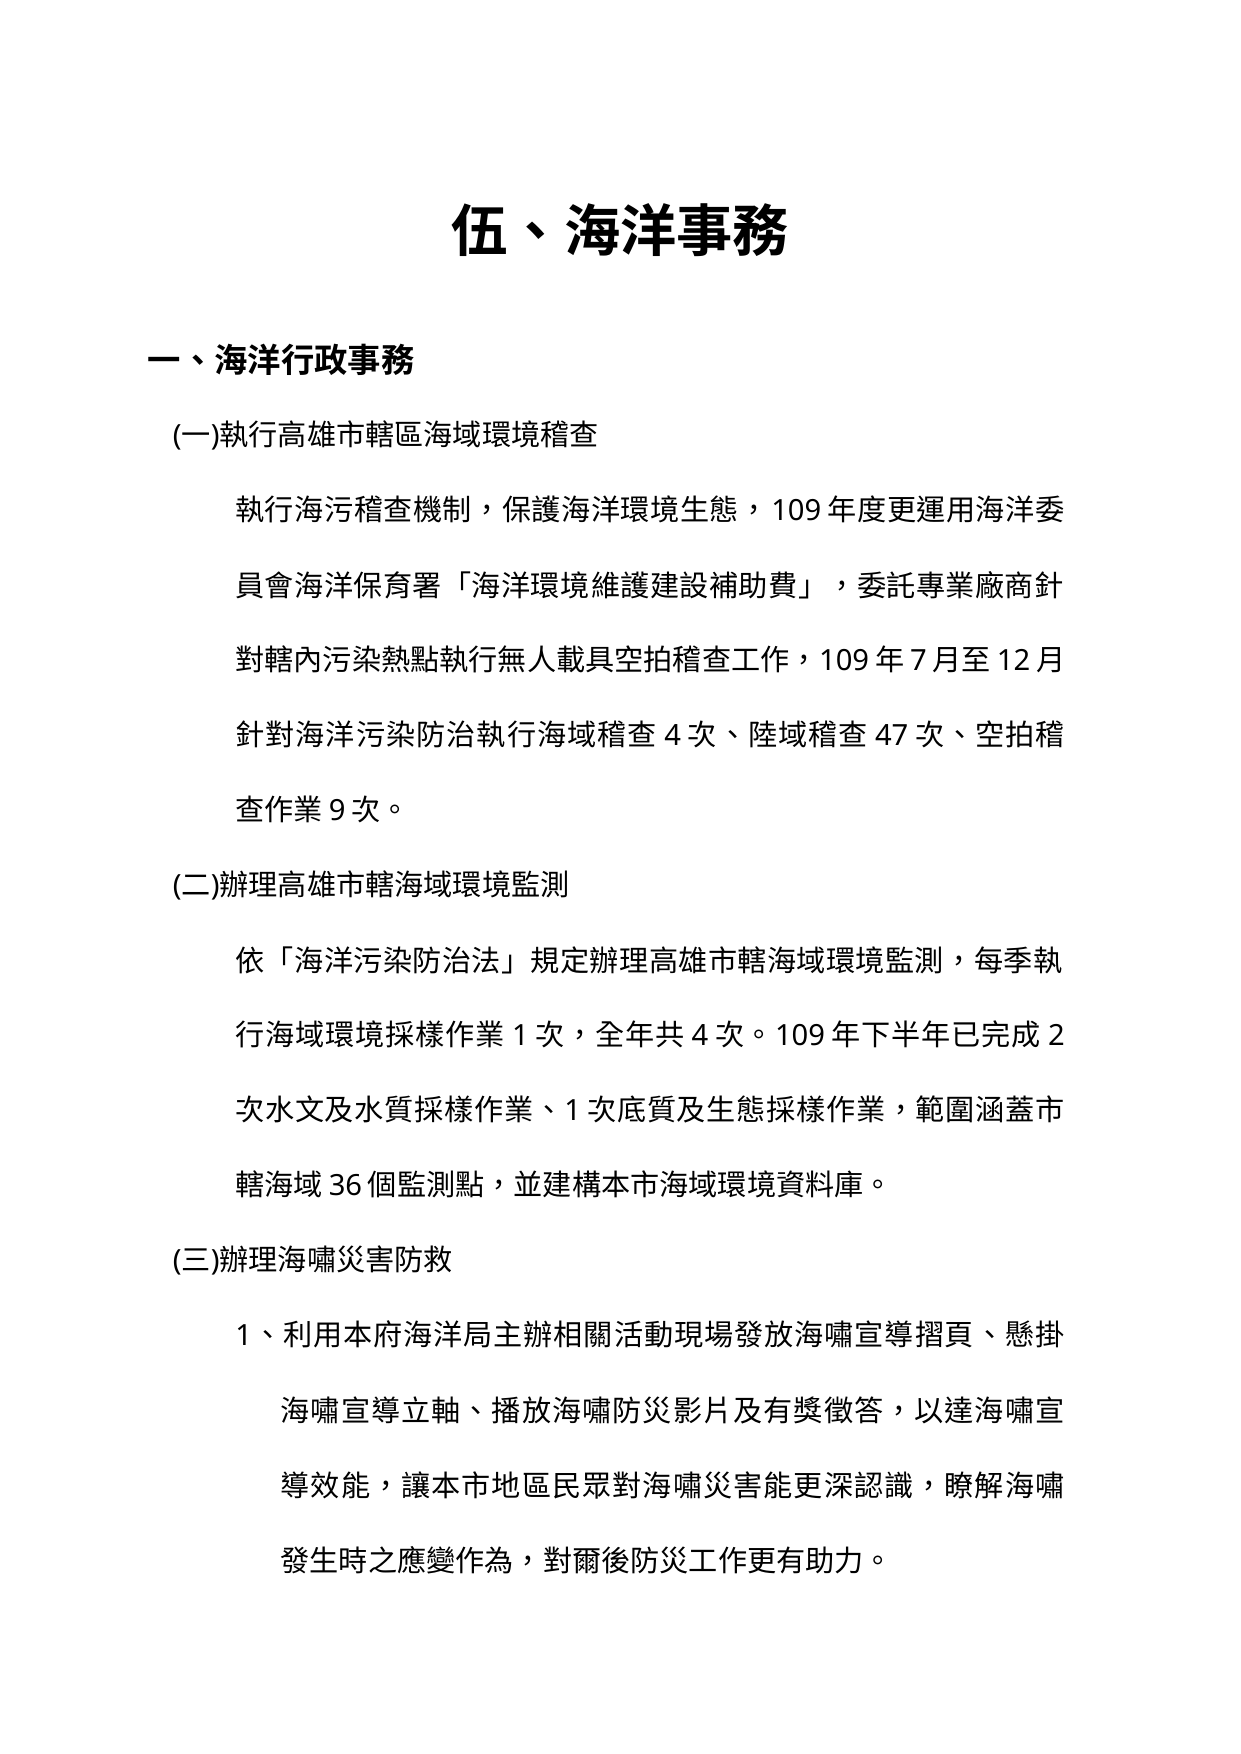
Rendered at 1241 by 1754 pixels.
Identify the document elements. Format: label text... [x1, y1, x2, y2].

text 執行海污稽查機制，保護海洋環境生態，109年度更運用海洋委員會海洋保育署「海洋環境維護建設補助費」，委託專業廠商針對轄內污染熱點執行無人載具空拍稽查工作，109年7月至12月針對海洋污染防治執行海域稽查4次、陸域稽查47次、空拍稽查作業9次。 [235, 464, 1065, 839]
text (三)辦理海嘯災害防救 [173, 1214, 1092, 1289]
text 一、海洋行政事務 [148, 314, 1092, 389]
text (二)辦理高雄市轄海域環境監測 [173, 839, 1092, 914]
text (一)執行高雄市轄區海域環境稽查 [173, 389, 1092, 464]
text 伍、海洋事務 [148, 164, 1092, 277]
text 1、利用本府海洋局主辦相關活動現場發放海嘯宣導摺頁、懸掛海嘯宣導立軸、播放海嘯防災影片及有獎徵答，以達海嘯宣導效能，讓本市地區民眾對海嘯災害能更深認識，瞭解海嘯發生時之應變作為，對爾後防災工作更有助力。 [235, 1289, 1065, 1589]
text 依「海洋污染防治法」規定辦理高雄市轄海域環境監測，每季執行海域環境採樣作業1次，全年共4次。109年下半年已完成2次水文及水質採樣作業、1次底質及生態採樣作業，範圍涵蓋市轄海域36個監測點，並建構本市海域環境資料庫。 [235, 914, 1065, 1214]
